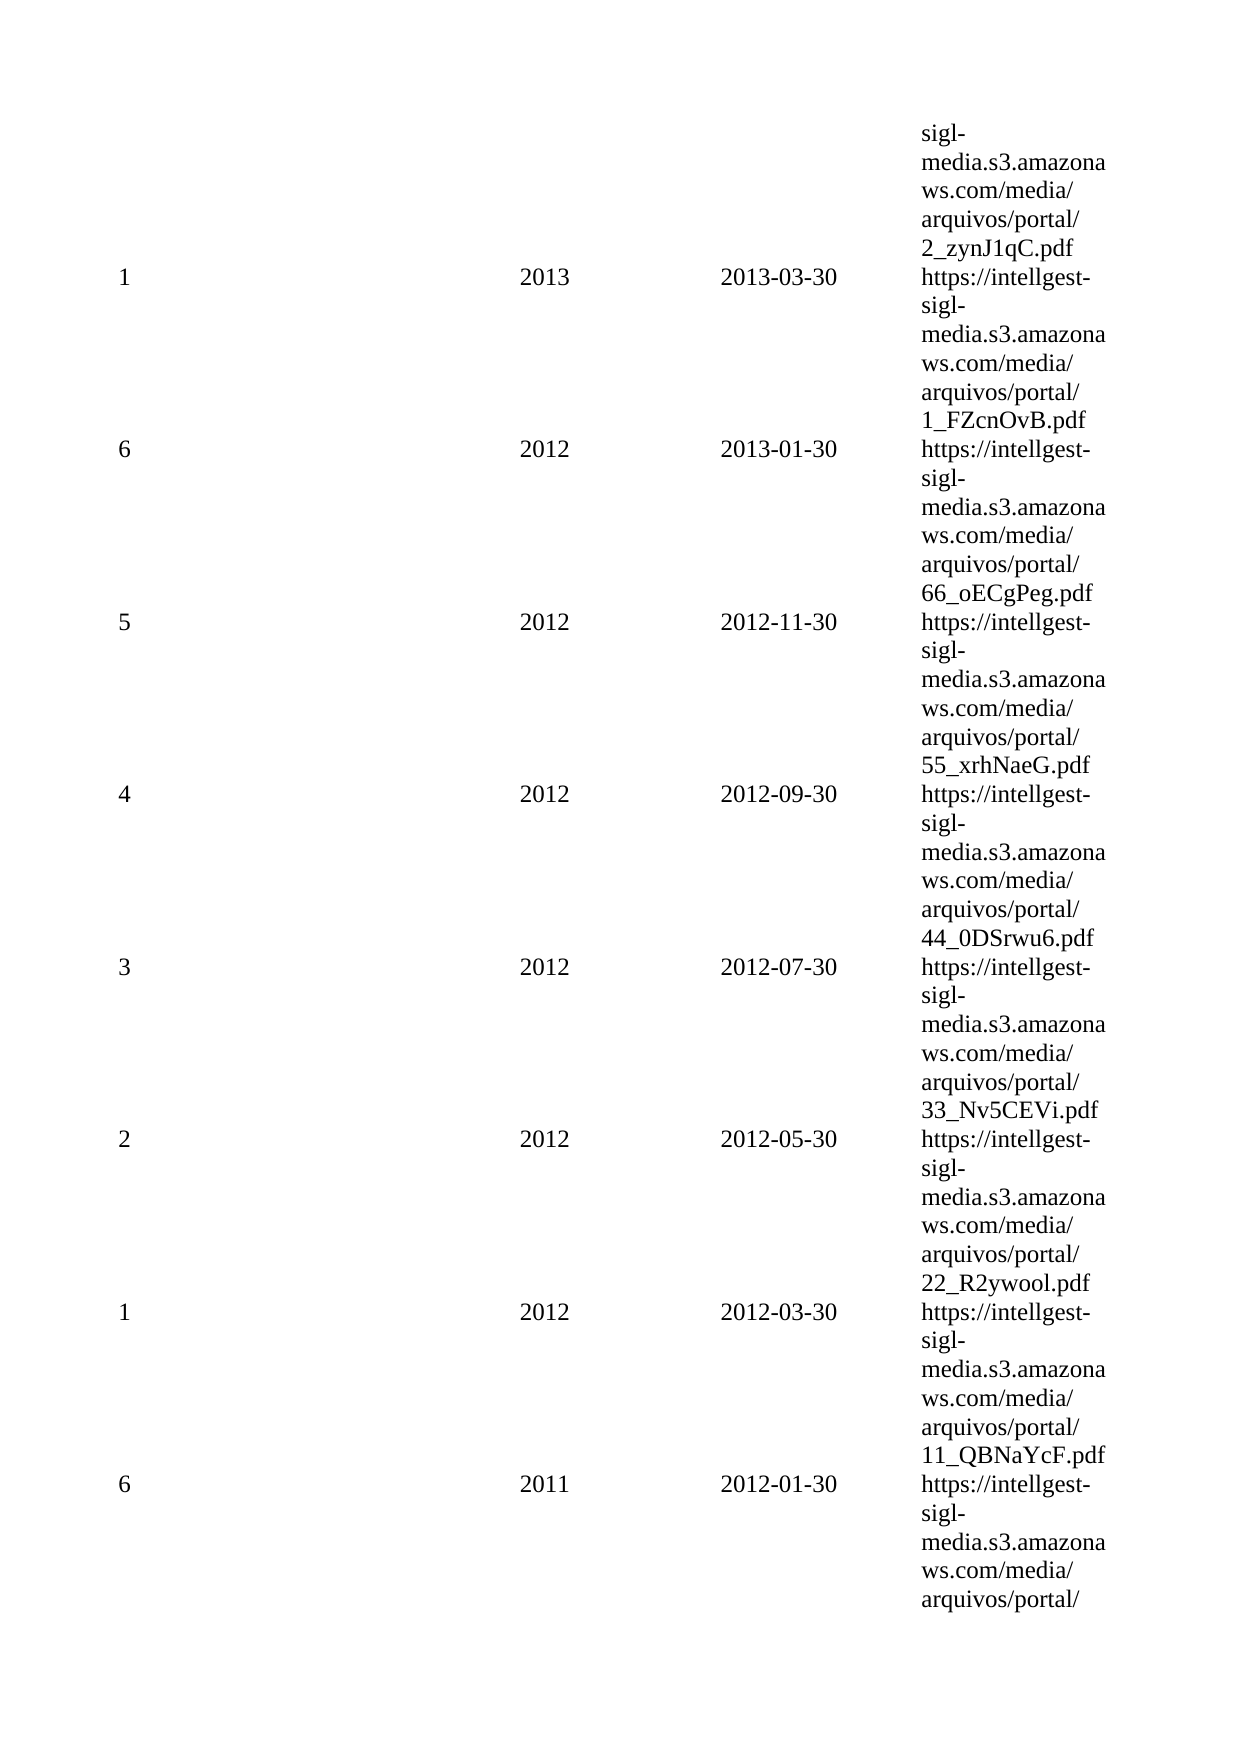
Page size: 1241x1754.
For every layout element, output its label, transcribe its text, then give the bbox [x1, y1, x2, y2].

table_cell [319, 1124, 519, 1297]
table_cell 2012 [520, 434, 720, 607]
table_cell [319, 1469, 519, 1613]
table_cell [319, 262, 519, 434]
table_cell 2012-05-30 [720, 1124, 921, 1297]
table_cell 2012 [520, 952, 720, 1124]
table_cell [720, 118, 921, 262]
table_cell 2013 [520, 262, 720, 434]
table_cell 2012 [520, 607, 720, 779]
table_cell [118, 118, 319, 262]
table_cell 2011 [520, 1469, 720, 1613]
table_cell 2012-09-30 [720, 779, 921, 952]
table_cell 4 [118, 779, 319, 952]
table_cell 2012 [520, 779, 720, 952]
table_cell 6 [118, 434, 319, 607]
table_cell [319, 118, 519, 262]
table_cell [520, 118, 720, 262]
table_cell 3 [118, 952, 319, 1124]
table_cell 2013-01-30 [720, 434, 921, 607]
table_cell 2013-03-30 [720, 262, 921, 434]
table_cell [319, 952, 519, 1124]
table_cell https://intellgest-sigl-media.s3.amazonaws.com/media/arquivos/portal/44_0DSrwu6.pdf [921, 779, 1122, 952]
table_cell https://intellgest-sigl-media.s3.amazonaws.com/media/arquivos/portal/55_xrhNaeG.pdf [921, 607, 1122, 779]
table_cell 2012 [520, 1124, 720, 1297]
table_cell 2012 [520, 1297, 720, 1469]
table_cell https://intellgest-sigl-media.s3.amazonaws.com/media/arquivos/portal/1_FZcnOvB.pdf [921, 262, 1122, 434]
table_cell [319, 779, 519, 952]
table_cell 1 [118, 262, 319, 434]
table_cell [319, 1297, 519, 1469]
table_cell [319, 434, 519, 607]
table_cell 2 [118, 1124, 319, 1297]
table_cell https://intellgest-sigl-media.s3.amazonaws.com/media/arquivos/portal/ [921, 1469, 1122, 1613]
table_cell 1 [118, 1297, 319, 1469]
table_cell https://intellgest-sigl-media.s3.amazonaws.com/media/arquivos/portal/66_oECgPeg.pdf [921, 434, 1122, 607]
table_cell 6 [118, 1469, 319, 1613]
table_cell 5 [118, 607, 319, 779]
table_cell 2012-01-30 [720, 1469, 921, 1613]
table_cell https://intellgest-sigl-media.s3.amazonaws.com/media/arquivos/portal/22_R2ywool.pdf [921, 1124, 1122, 1297]
table_cell 2012-11-30 [720, 607, 921, 779]
table_cell 2012-03-30 [720, 1297, 921, 1469]
table_cell sigl-media.s3.amazonaws.com/media/arquivos/portal/2_zynJ1qC.pdf [921, 118, 1122, 262]
table_cell [319, 607, 519, 779]
table_cell https://intellgest-sigl-media.s3.amazonaws.com/media/arquivos/portal/11_QBNaYcF.pdf [921, 1297, 1122, 1469]
table_cell 2012-07-30 [720, 952, 921, 1124]
table_cell https://intellgest-sigl-media.s3.amazonaws.com/media/arquivos/portal/33_Nv5CEVi.pdf [921, 952, 1122, 1124]
